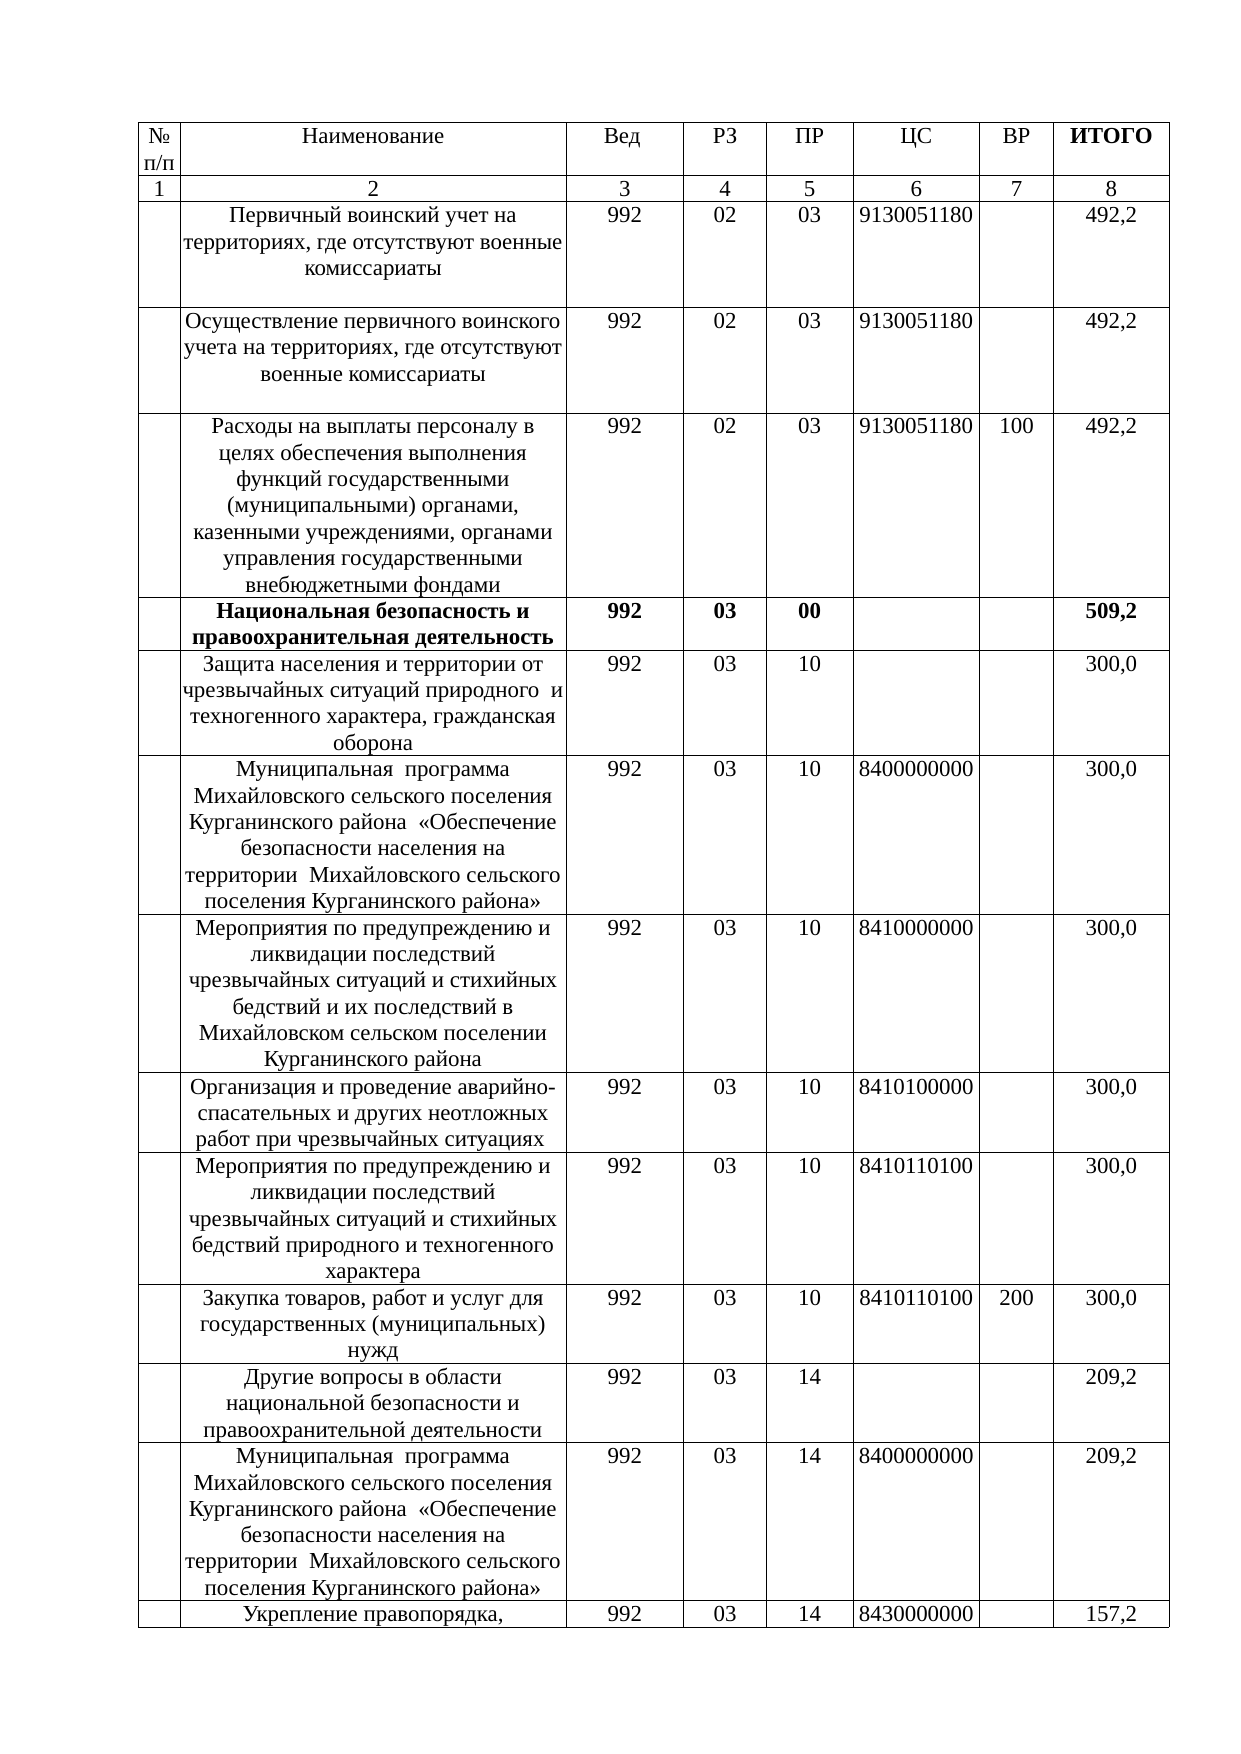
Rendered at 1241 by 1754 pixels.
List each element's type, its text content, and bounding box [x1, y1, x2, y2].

table_cell [980, 756, 1053, 913]
table_cell 992 [567, 1443, 683, 1600]
table_cell 8430000000 [854, 1601, 979, 1627]
table_cell 02 [684, 202, 766, 307]
table_cell [139, 308, 180, 412]
table_cell [139, 414, 180, 597]
table_cell 300,0 [1054, 915, 1169, 1072]
table_cell 992 [567, 202, 683, 307]
table_cell [139, 1073, 180, 1152]
table_cell 6 [854, 176, 979, 201]
table_cell Муниципальная программа Михайловского сельского поселения Курганинского района «Обеспечение безопасности населения на территории Михайловского сельского поселения Курганинского района» [181, 756, 566, 913]
table_cell [980, 308, 1053, 412]
table_cell 14 [767, 1601, 853, 1627]
table_cell 03 [684, 598, 766, 650]
table_cell Осуществление первичного воинского учета на территориях, где отсутствуют военные комиссариаты [181, 308, 566, 412]
table_cell 8 [1054, 176, 1169, 201]
table_cell 7 [980, 176, 1053, 201]
table_header ЦС [854, 123, 979, 175]
table_cell 300,0 [1054, 1073, 1169, 1152]
table_cell 992 [567, 651, 683, 755]
table_cell Мероприятия по предупреждению и ликвидации последствий чрезвычайных ситуаций и стихийных бедствий природного и техногенного характера [181, 1153, 566, 1284]
table_cell 2 [181, 176, 566, 201]
table_cell Другие вопросы в области национальной безопасности и правоохранительной деятельности [181, 1364, 566, 1442]
table_cell [980, 202, 1053, 307]
table_cell 992 [567, 1601, 683, 1627]
table_cell [854, 1364, 979, 1442]
table_cell [854, 651, 979, 755]
table_cell 300,0 [1054, 756, 1169, 913]
table_cell 03 [684, 1443, 766, 1600]
table_cell 992 [567, 308, 683, 412]
table_cell Мероприятия по предупреждению и ликвидации последствий чрезвычайных ситуаций и стихийных бедствий и их последствий в Михайловском сельском поселении Курганинского района [181, 915, 566, 1072]
table_cell 10 [767, 651, 853, 755]
table_cell [139, 1601, 180, 1627]
table_cell [139, 1364, 180, 1442]
table_cell [139, 915, 180, 1072]
table_cell [139, 1153, 180, 1284]
table_cell 14 [767, 1364, 853, 1442]
table_cell 1 [139, 176, 180, 201]
table_cell 9130051180 [854, 308, 979, 412]
table_cell [980, 1443, 1053, 1600]
table_cell 02 [684, 308, 766, 412]
table_header Вед [567, 123, 683, 175]
table_cell [980, 1153, 1053, 1284]
table_cell 8410100000 [854, 1073, 979, 1152]
table_cell [139, 756, 180, 913]
table_cell 03 [684, 651, 766, 755]
table_cell 8400000000 [854, 756, 979, 913]
table_cell 10 [767, 1153, 853, 1284]
table_cell 300,0 [1054, 1153, 1169, 1284]
table_cell 5 [767, 176, 853, 201]
table_cell 03 [767, 202, 853, 307]
table_cell Закупка товаров, работ и услуг для государственных (муниципальных) нужд [181, 1285, 566, 1363]
table_cell 10 [767, 915, 853, 1072]
table_cell 209,2 [1054, 1364, 1169, 1442]
table_cell 8400000000 [854, 1443, 979, 1600]
table_cell Защита населения и территории от чрезвычайных ситуаций природного и техногенного характера, гражданская оборона [181, 651, 566, 755]
table_cell 03 [684, 1601, 766, 1627]
table_cell 992 [567, 756, 683, 913]
table_cell [139, 651, 180, 755]
table_header ВР [980, 123, 1053, 175]
table_cell 9130051180 [854, 202, 979, 307]
table_cell 300,0 [1054, 1285, 1169, 1363]
table_cell 03 [684, 915, 766, 1072]
table_cell [980, 1601, 1053, 1627]
table_cell 492,2 [1054, 414, 1169, 597]
table_header № п/п [139, 123, 180, 175]
table_cell Муниципальная программа Михайловского сельского поселения Курганинского района «Обеспечение безопасности населения на территории Михайловского сельского поселения Курганинского района» [181, 1443, 566, 1600]
table_header ИТОГО [1054, 123, 1169, 175]
table_cell [980, 1073, 1053, 1152]
table_cell 4 [684, 176, 766, 201]
table_cell 992 [567, 915, 683, 1072]
table_cell Национальная безопасность и правоохранительная деятельность [181, 598, 566, 650]
table_cell 992 [567, 1073, 683, 1152]
table_cell 992 [567, 598, 683, 650]
table_cell 10 [767, 1073, 853, 1152]
table_cell [139, 1443, 180, 1600]
table_cell 209,2 [1054, 1443, 1169, 1600]
table_cell 157,2 [1054, 1601, 1169, 1627]
table_cell [139, 202, 180, 307]
table_cell 200 [980, 1285, 1053, 1363]
table_cell 992 [567, 1153, 683, 1284]
table_cell 3 [567, 176, 683, 201]
table_cell [139, 598, 180, 650]
table_cell [980, 651, 1053, 755]
table_cell 300,0 [1054, 651, 1169, 755]
table_cell 492,2 [1054, 308, 1169, 412]
table_cell Укрепление правопорядка, [181, 1601, 566, 1627]
table_cell 992 [567, 414, 683, 597]
table_cell Расходы на выплаты персоналу в целях обеспечения выполнения функций государственными (муниципальными) органами, казенными учреждениями, органами управления государственными внебюджетными фондами [181, 414, 566, 597]
table_cell 8410000000 [854, 915, 979, 1072]
table_cell 509,2 [1054, 598, 1169, 650]
table_cell 992 [567, 1285, 683, 1363]
table_cell Первичный воинский учет на территориях, где отсутствуют военные комиссариаты [181, 202, 566, 307]
table_header ПР [767, 123, 853, 175]
table_cell 14 [767, 1443, 853, 1600]
table_cell 992 [567, 1364, 683, 1442]
table_cell 100 [980, 414, 1053, 597]
table_cell 03 [684, 756, 766, 913]
table_header Наименование [181, 123, 566, 175]
table_cell 03 [684, 1073, 766, 1152]
table_cell 03 [684, 1364, 766, 1442]
table_cell 492,2 [1054, 202, 1169, 307]
table_cell 03 [684, 1153, 766, 1284]
table_cell [854, 598, 979, 650]
table_cell [139, 1285, 180, 1363]
table_cell 02 [684, 414, 766, 597]
table_cell [980, 598, 1053, 650]
table_header РЗ [684, 123, 766, 175]
table_cell 9130051180 [854, 414, 979, 597]
table_cell [980, 915, 1053, 1072]
table_cell 03 [684, 1285, 766, 1363]
table_cell [980, 1364, 1053, 1442]
table_cell 8410110100 [854, 1285, 979, 1363]
table_cell 8410110100 [854, 1153, 979, 1284]
table_cell 03 [767, 308, 853, 412]
table_cell Организация и проведение аварийно-спасательных и других неотложных работ при чрезвычайных ситуациях [181, 1073, 566, 1152]
table_cell 00 [767, 598, 853, 650]
table_cell 10 [767, 1285, 853, 1363]
table_cell 03 [767, 414, 853, 597]
table_cell 10 [767, 756, 853, 913]
